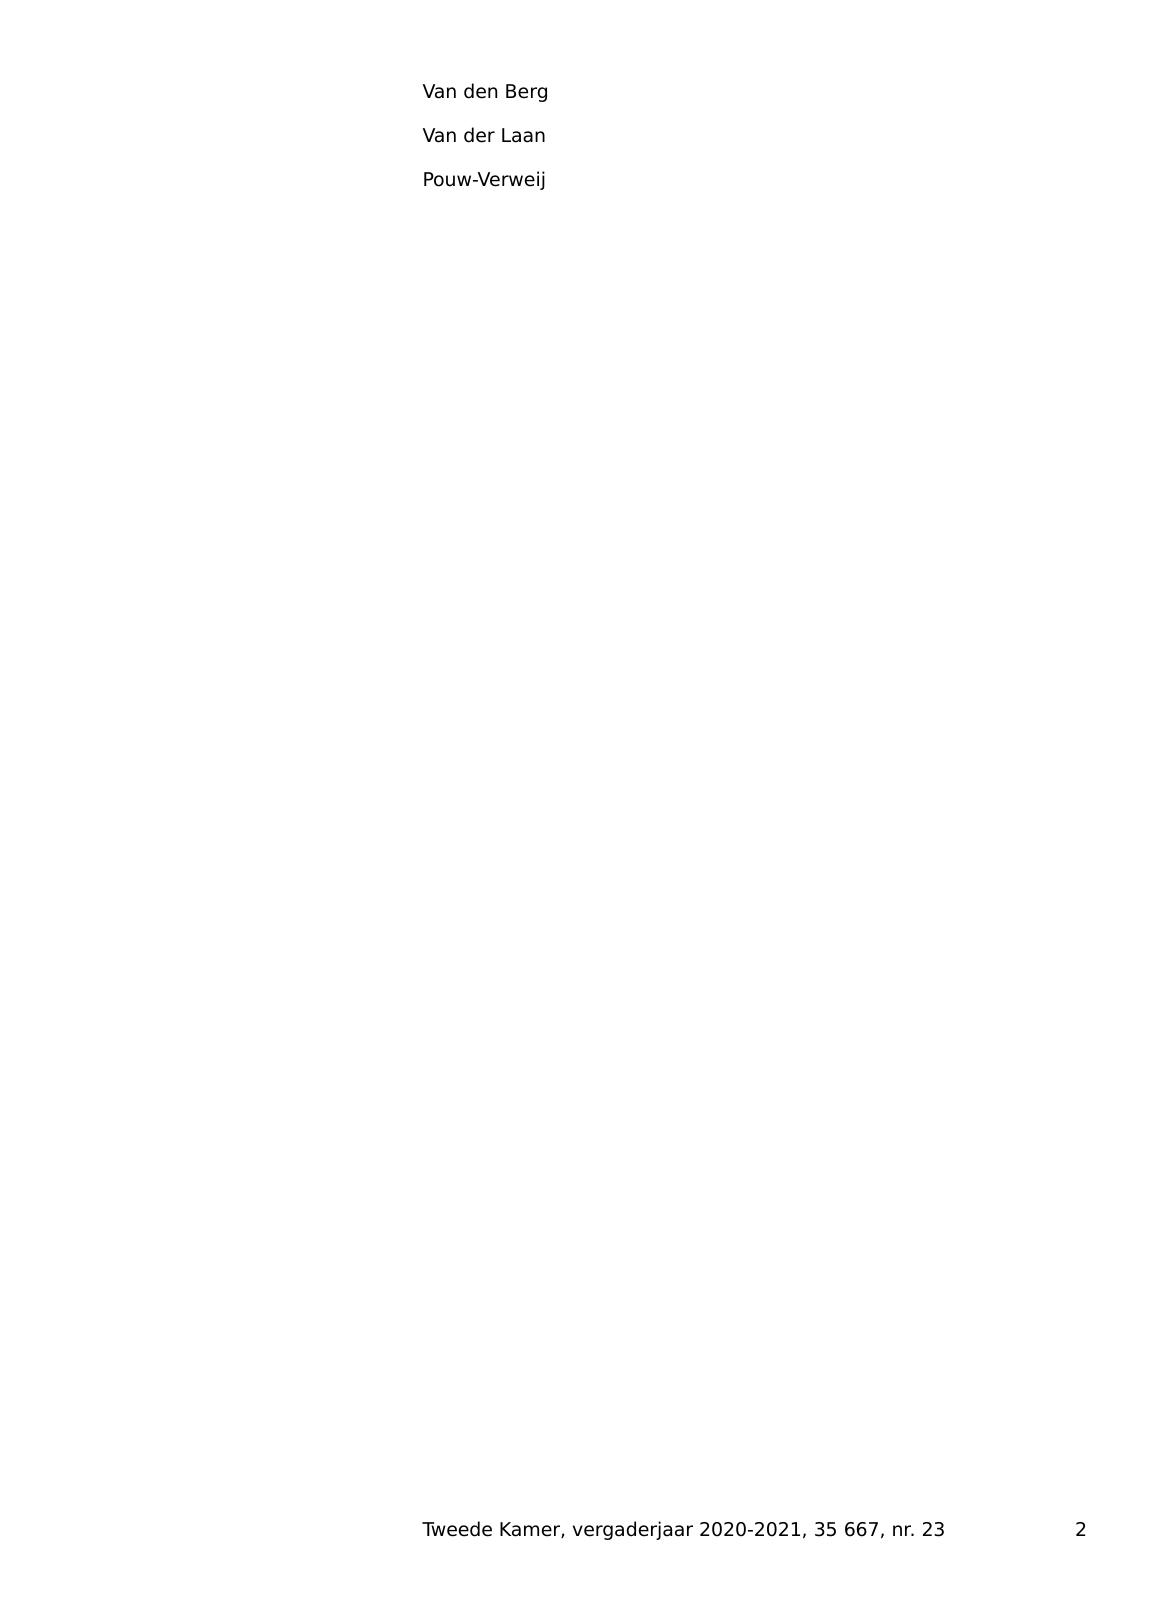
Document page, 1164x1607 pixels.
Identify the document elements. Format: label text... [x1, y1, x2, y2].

text Van den Berg Van der Laan Pouw-Verweij [422, 59, 1087, 191]
